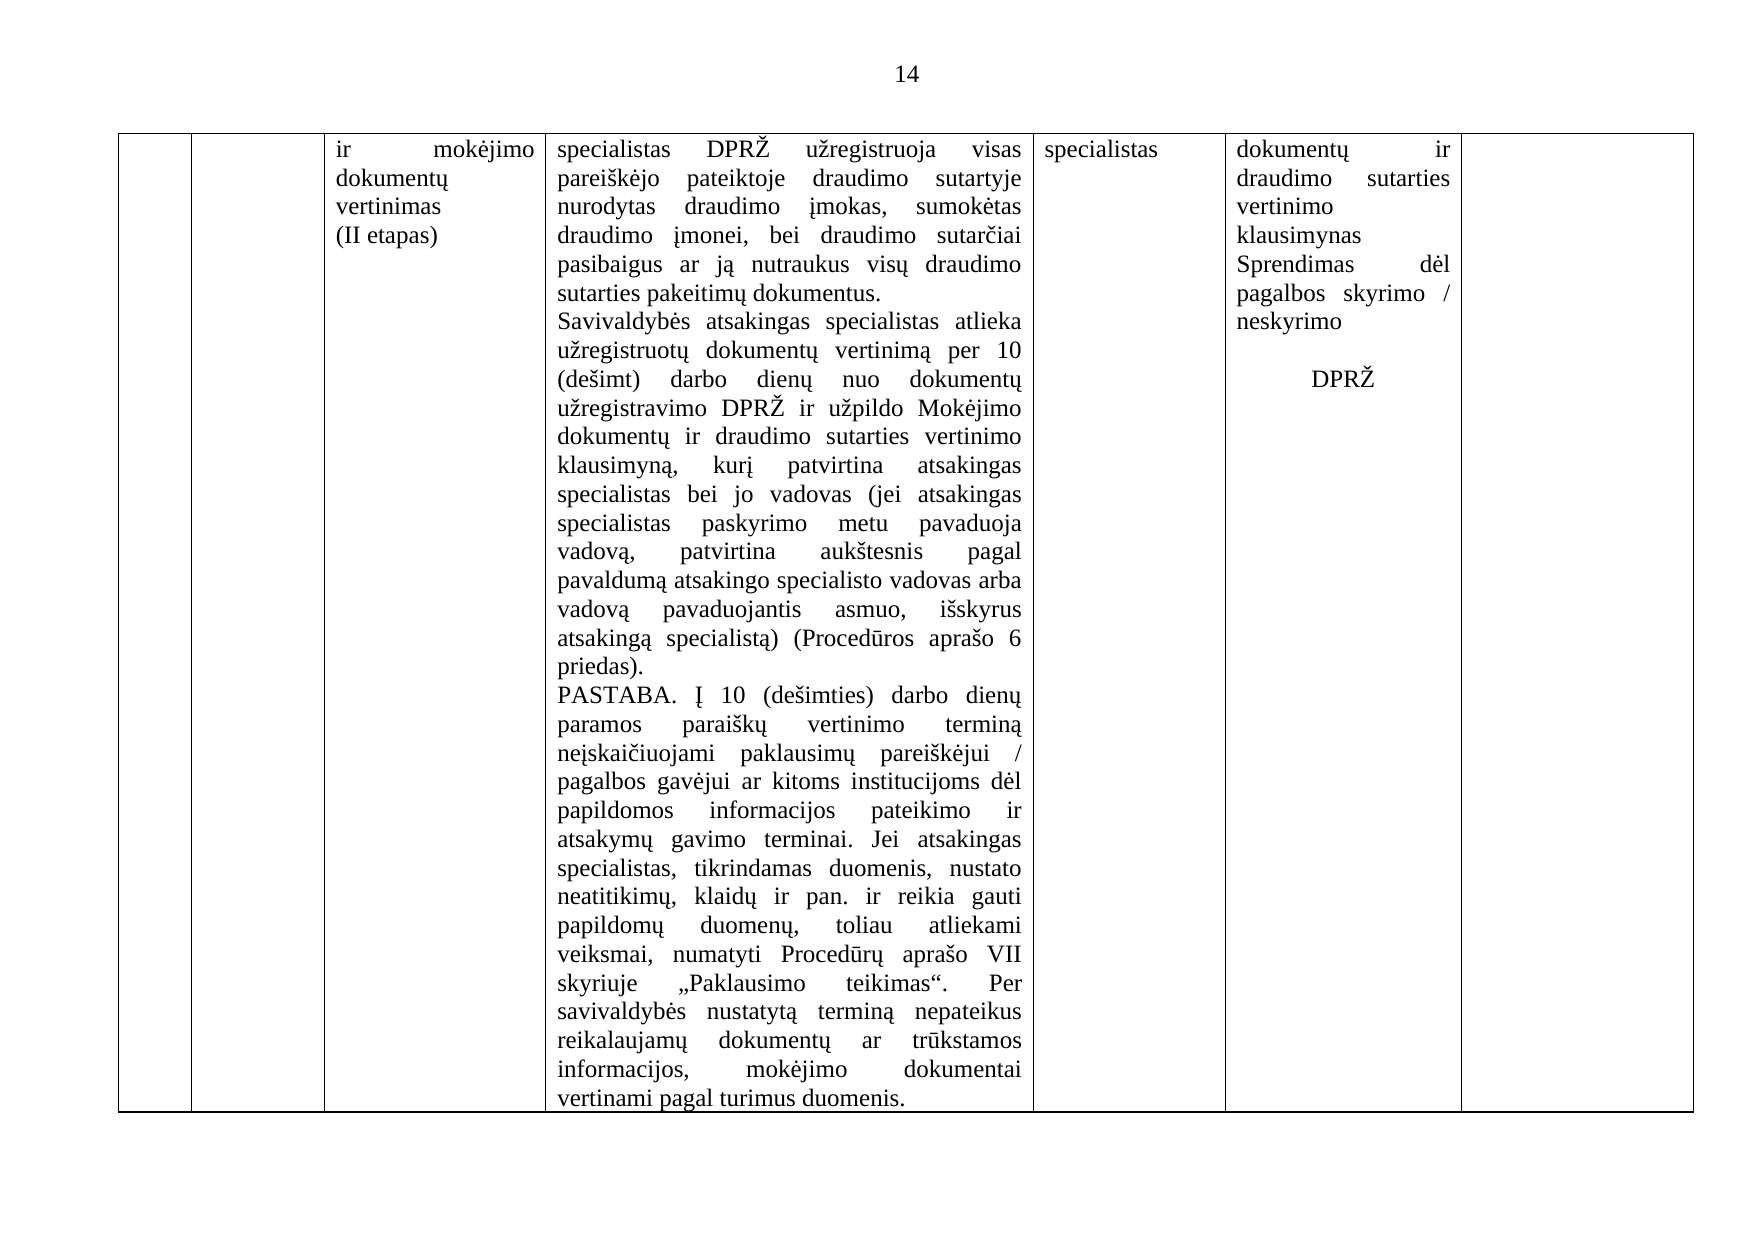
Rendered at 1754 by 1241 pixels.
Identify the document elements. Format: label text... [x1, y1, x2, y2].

table_cell specialistas [1034, 134, 1225, 1111]
table_cell [192, 134, 324, 1111]
table_cell specialistas DPRŽ užregistruoja visas pareiškėjo pateiktoje draudimo sutartyje nurodytas draudimo įmokas, sumokėtas draudimo įmonei, bei draudimo sutarčiai pasibaigus ar ją nutraukus visų draudimo sutarties pakeitimų dokumentus. Savivaldybės atsakingas specialistas atlieka užregistruotų dokumentų vertinimą per 10 (dešimt) darbo dienų nuo dokumentų užregistravimo DPRŽ ir užpildo Mokėjimo dokumentų ir draudimo sutarties vertinimo klausimyną, kurį patvirtina atsakingas specialistas bei jo vadovas (jei atsakingas specialistas paskyrimo metu pavaduoja vadovą, patvirtina aukštesnis pagal pavaldumą atsakingo specialisto vadovas arba vadovą pavaduojantis asmuo, išskyrus atsakingą specialistą) (Procedūros aprašo 6 priedas). PASTABA. Į 10 (dešimties) darbo dienų paramos paraiškų vertinimo terminą neįskaičiuojami paklausimų pareiškėjui / pagalbos gavėjui ar kitoms institucijoms dėl papildomos informacijos pateikimo ir atsakymų gavimo terminai. Jei atsakingas specialistas, tikrindamas duomenis, nustato neatitikimų, klaidų ir pan. ir reikia gauti papildomų duomenų, toliau atliekami veiksmai, numatyti Procedūrų aprašo VII skyriuje „Paklausimo teikimas“. Per savivaldybės nustatytą terminą nepateikus reikalaujamų dokumentų ar trūkstamos informacijos, mokėjimo dokumentai vertinami pagal turimus duomenis. [546, 134, 1033, 1111]
table_cell dokumentų ir draudimo sutarties vertinimo klausimynas Sprendimas dėl pagalbos skyrimo / neskyrimo DPRŽ [1226, 134, 1461, 1111]
table_cell [1462, 134, 1693, 1111]
table_cell [119, 134, 191, 1111]
table_cell ir mokėjimo dokumentų vertinimas (II etapas) [325, 134, 545, 1111]
